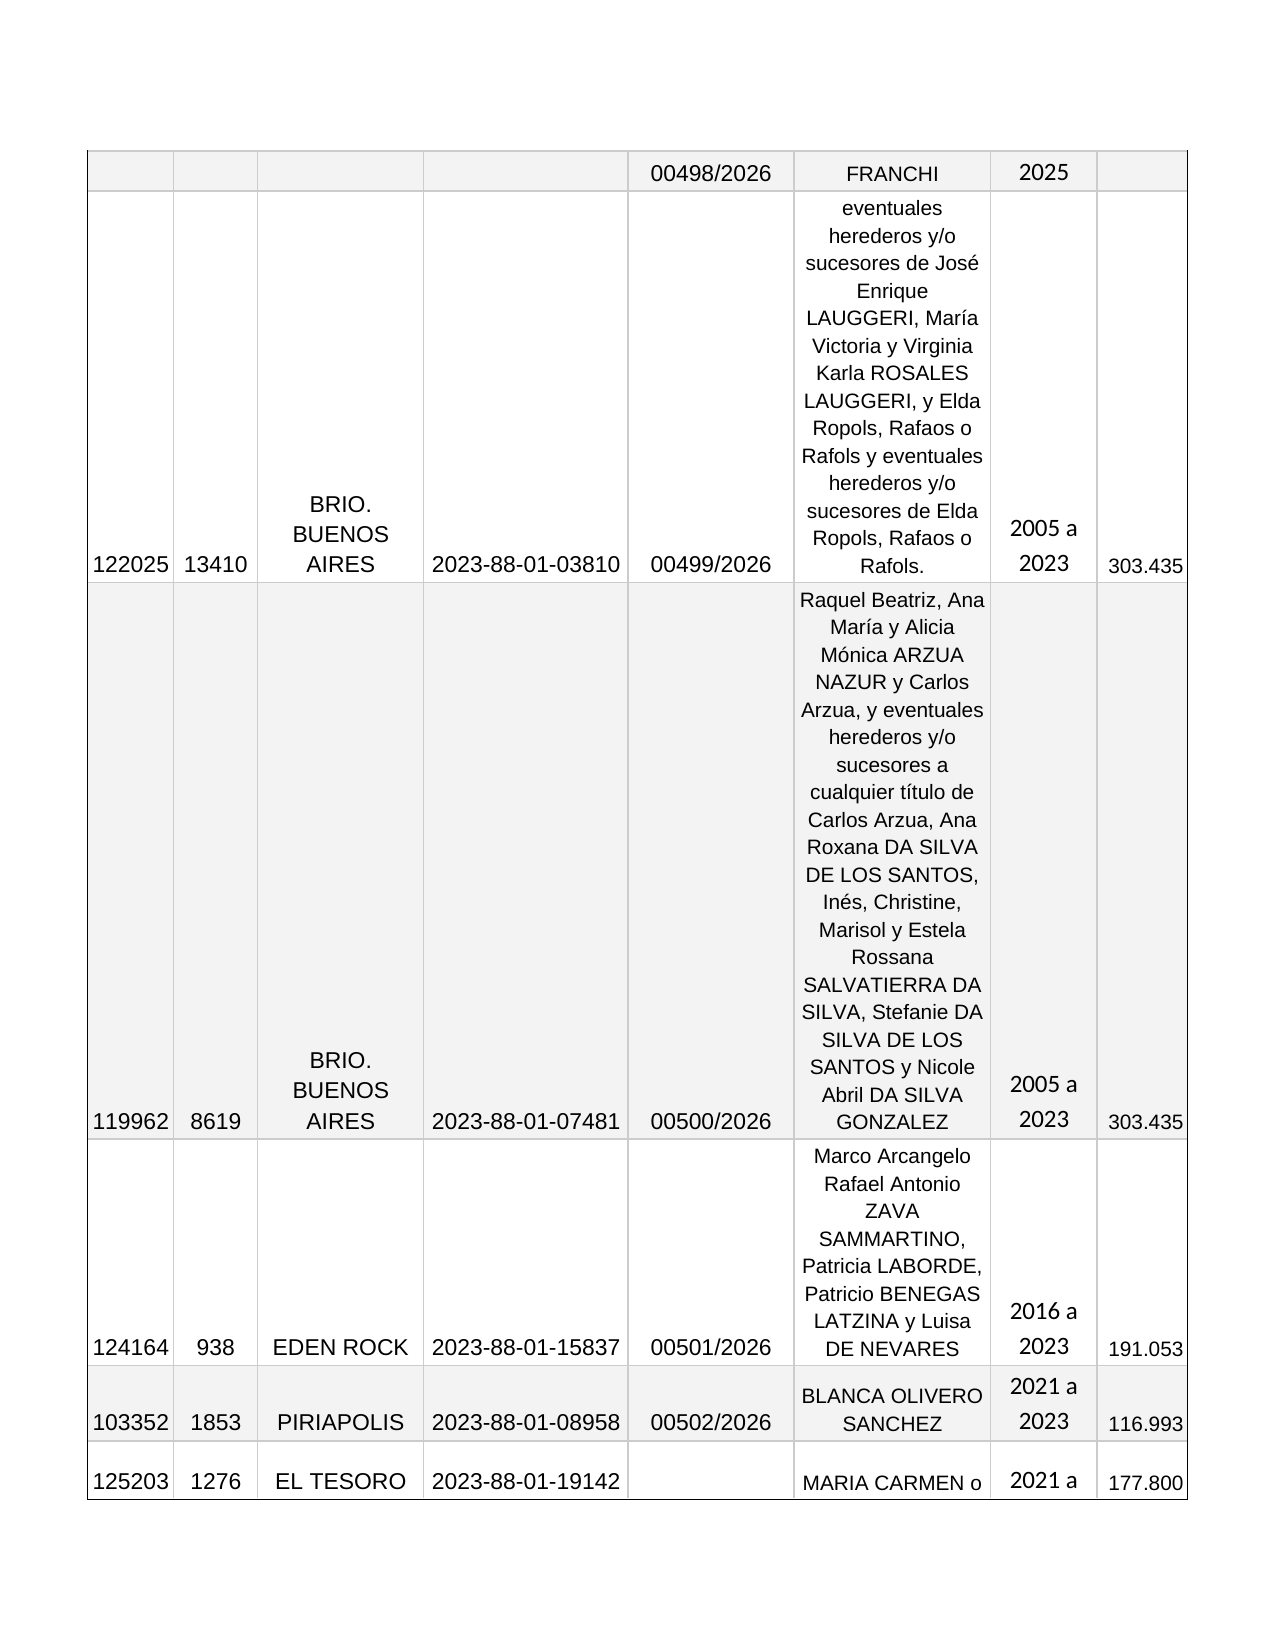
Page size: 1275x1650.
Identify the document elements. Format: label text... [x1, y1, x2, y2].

table_cell [88, 152, 173, 190]
table_cell 13410 [174, 192, 257, 582]
table_cell [629, 1442, 793, 1498]
table_cell 119962 [88, 583, 173, 1138]
table_cell BRIO. BUENOS AIRES [258, 192, 423, 582]
table_cell eventuales herederos y/o sucesores de José Enrique LAUGGERI, María Victoria y Virginia Karla ROSALES LAUGGERI, y Elda Ropols, Rafaos o Rafols y eventuales herederos y/o sucesores de Elda Ropols, Rafaos o Rafols. [795, 192, 990, 582]
table_cell EDEN ROCK [258, 1140, 423, 1364]
table_cell PIRIAPOLIS [258, 1366, 423, 1440]
table_cell 2025 [991, 152, 1096, 190]
table_cell MARIA CARMEN o [795, 1442, 990, 1498]
table_cell BRIO. BUENOS AIRES [258, 583, 423, 1138]
table_cell 00500/2026 [629, 583, 793, 1138]
table_cell 00501/2026 [629, 1140, 793, 1364]
table_cell 2021 a [991, 1442, 1096, 1498]
table_cell 00502/2026 [629, 1366, 793, 1440]
table_cell 2023-88-01-03810 [424, 192, 627, 582]
table_cell 2016 a 2023 [991, 1140, 1096, 1364]
table_cell 103352 [88, 1366, 173, 1440]
table_cell 2005 a 2023 [991, 583, 1096, 1138]
table_cell 1853 [174, 1366, 257, 1440]
table_cell 177.800 [1098, 1442, 1187, 1498]
table_cell [174, 152, 257, 190]
table_cell 122025 [88, 192, 173, 582]
table_cell 124164 [88, 1140, 173, 1364]
table_cell [258, 152, 423, 190]
table_cell BLANCA OLIVERO SANCHEZ [795, 1366, 990, 1440]
table_cell 00499/2026 [629, 192, 793, 582]
table_cell 8619 [174, 583, 257, 1138]
table_cell 938 [174, 1140, 257, 1364]
table_cell 2023-88-01-08958 [424, 1366, 627, 1440]
table_cell 2021 a 2023 [991, 1366, 1096, 1440]
table_cell EL TESORO [258, 1442, 423, 1498]
table_cell 303.435 [1098, 583, 1187, 1138]
table_cell 2005 a 2023 [991, 192, 1096, 582]
table_cell [1098, 152, 1187, 190]
table_cell FRANCHI [795, 152, 990, 190]
table_cell [424, 152, 627, 190]
table_cell 2023-88-01-19142 [424, 1442, 627, 1498]
table_cell 125203 [88, 1442, 173, 1498]
table_cell 2023-88-01-07481 [424, 583, 627, 1138]
table_cell 191.053 [1098, 1140, 1187, 1364]
table_cell 1276 [174, 1442, 257, 1498]
table_cell 303.435 [1098, 192, 1187, 582]
table_cell 116.993 [1098, 1366, 1187, 1440]
table_cell 2023-88-01-15837 [424, 1140, 627, 1364]
table_cell Raquel Beatriz, Ana María y Alicia Mónica ARZUA NAZUR y Carlos Arzua, y eventuales herederos y/o sucesores a cualquier título de Carlos Arzua, Ana Roxana DA SILVA DE LOS SANTOS, Inés, Christine, Marisol y Estela Rossana SALVATIERRA DA SILVA, Stefanie DA SILVA DE LOS SANTOS y Nicole Abril DA SILVA GONZALEZ [795, 583, 990, 1138]
table_cell 00498/2026 [629, 152, 793, 190]
table_cell Marco Arcangelo Rafael Antonio ZAVA SAMMARTINO, Patricia LABORDE, Patricio BENEGAS LATZINA y Luisa DE NEVARES [795, 1140, 990, 1364]
